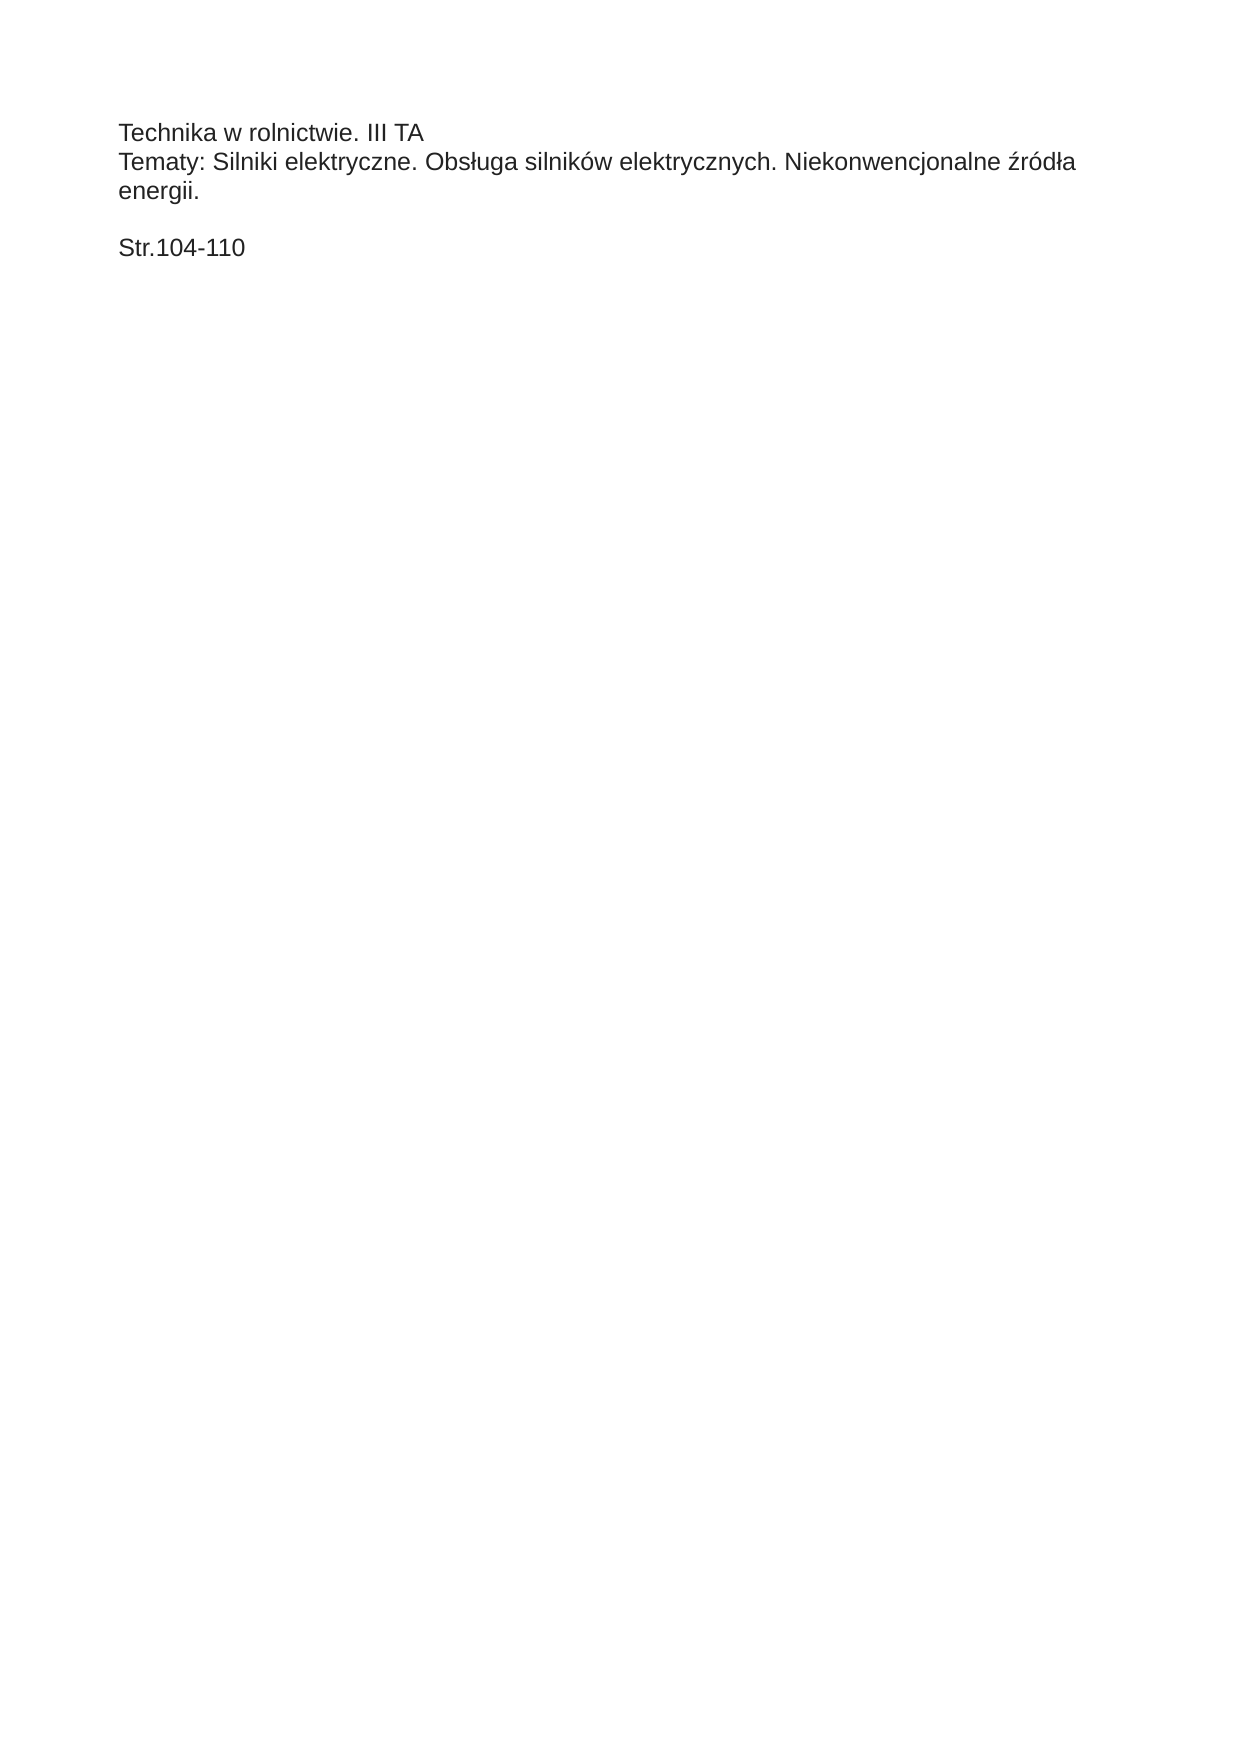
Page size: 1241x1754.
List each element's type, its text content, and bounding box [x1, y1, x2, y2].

text Technika w rolnictwie. III TA [118, 118, 1122, 147]
text Str.104-110 [118, 233, 1122, 262]
text Tematy: Silniki elektryczne. Obsługa silników elektrycznych. Niekonwencjonalne źródła energii. [118, 147, 1122, 204]
